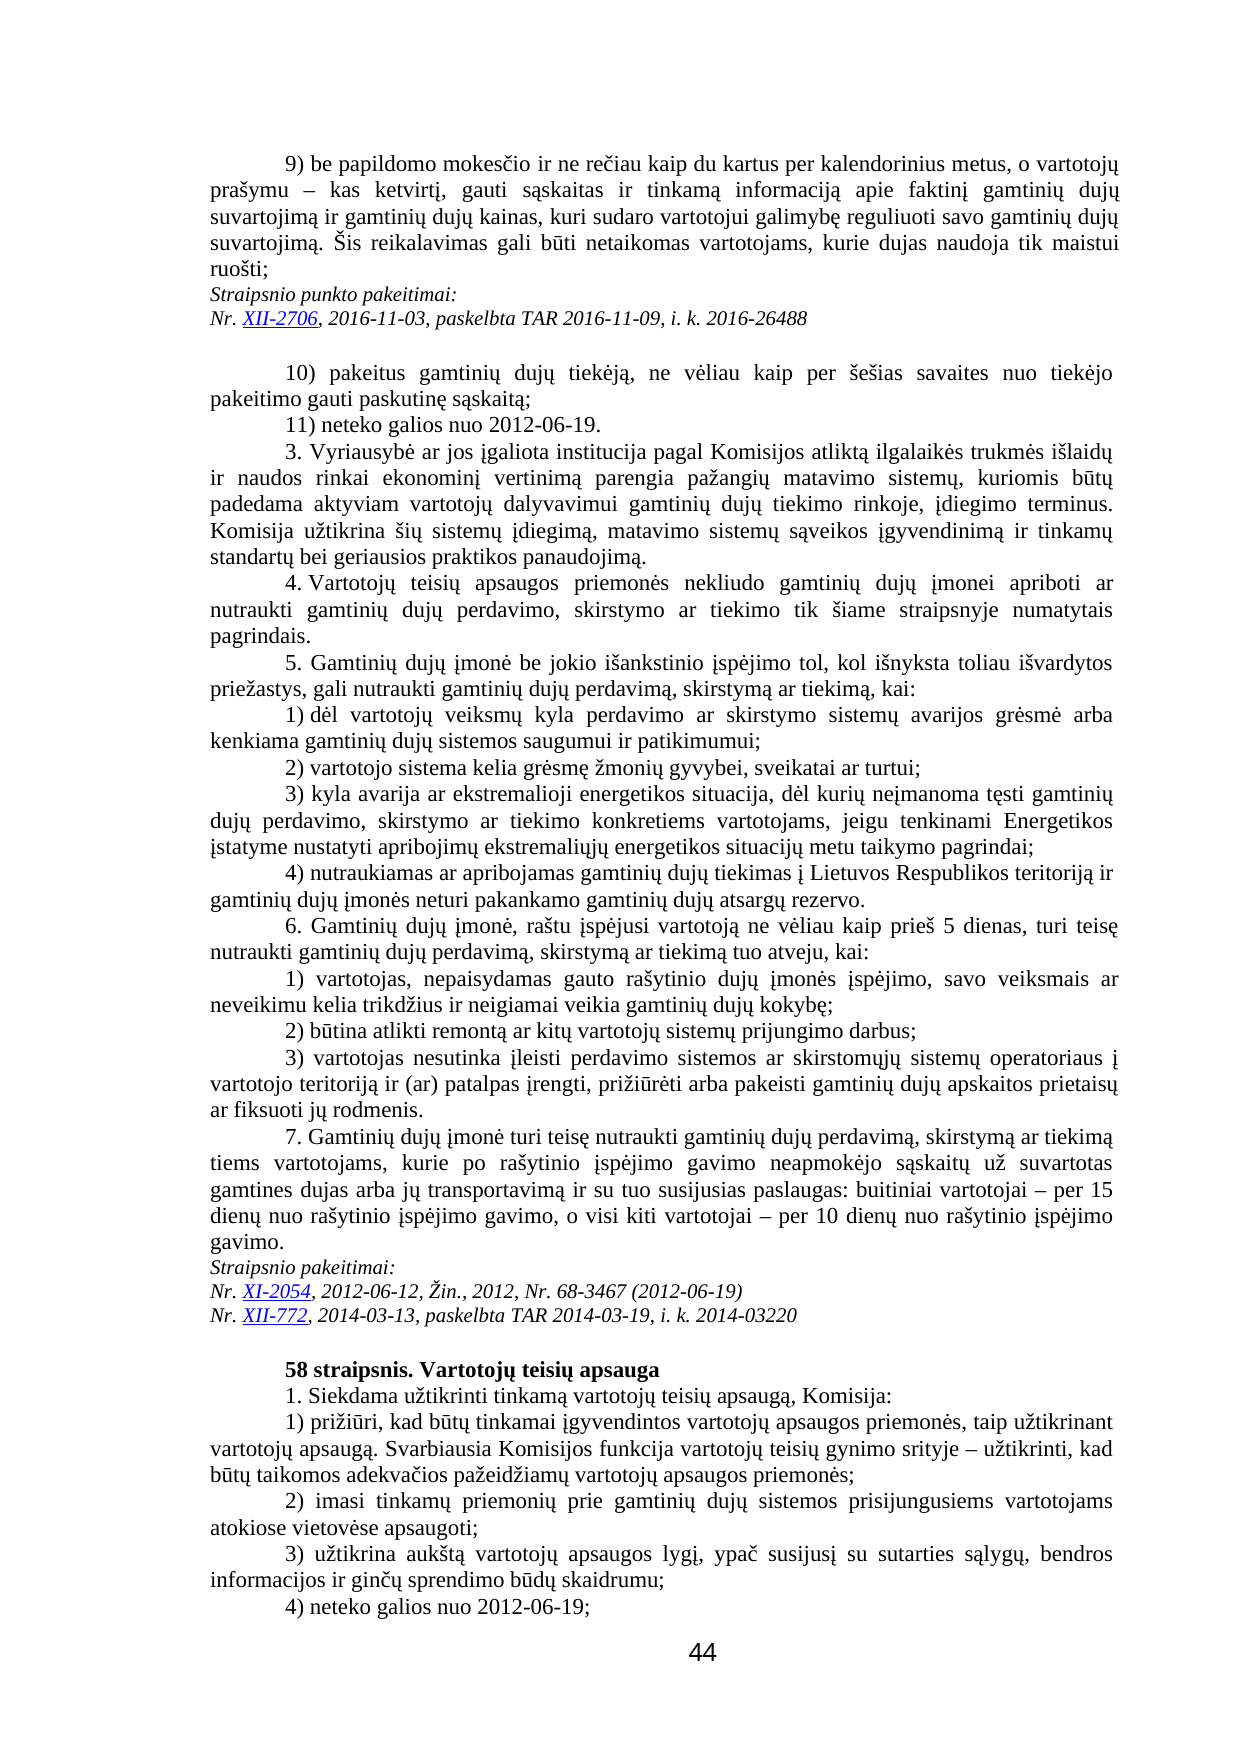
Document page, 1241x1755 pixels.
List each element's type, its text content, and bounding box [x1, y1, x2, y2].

text 4. Vartotojų teisių apsaugos priemonės nekliudo gamtinių dujų įmonei apriboti ar nutraukti gamtinių dujų perdavimo, skirstymo ar tiekimo tik šiame straipsnyje numatytais pagrindais. [210, 569, 1114, 648]
text Straipsnio punkto pakeitimai: [210, 282, 1120, 306]
text 2) imasi tinkamų priemonių prie gamtinių dujų sistemos prisijungusiems vartotojams atokiose vietovėse apsaugoti; [210, 1487, 1114, 1540]
text 1) prižiūri, kad būtų tinkamai įgyvendintos vartotojų apsaugos priemonės, taip užtikrinant vartotojų apsaugą. Svarbiausia Komisijos funkcija vartotojų teisių gynimo srityje – užtikrinti, kad būtų taikomos adekvačios pažeidžiamų vartotojų apsaugos priemonės; [210, 1408, 1114, 1487]
text 4) nutraukiamas ar apribojamas gamtinių dujų tiekimas į Lietuvos Respublikos teritoriją ir gamtinių dujų įmonės neturi pakankamo gamtinių dujų atsargų rezervo. [210, 859, 1114, 912]
text 3) vartotojas nesutinka įleisti perdavimo sistemos ar skirstomųjų sistemų operatoriaus į vartotojo teritoriją ir (ar) patalpas įrengti, prižiūrėti arba pakeisti gamtinių dujų apskaitos prietaisų ar fiksuoti jų rodmenis. [210, 1044, 1120, 1123]
text 1. Siekdama užtikrinti tinkamą vartotojų teisių apsaugą, Komisija: [210, 1382, 1114, 1408]
text 3. Vyriausybė ar jos įgaliota institucija pagal Komisijos atliktą ilgalaikės trukmės išlaidų ir naudos rinkai ekonominį vertinimą parengia pažangių matavimo sistemų, kuriomis būtų padedama aktyviam vartotojų dalyvavimui gamtinių dujų tiekimo rinkoje, įdiegimo terminus. Komisija užtikrina šių sistemų įdiegimą, matavimo sistemų sąveikos įgyvendinimą ir tinkamų standartų bei geriausios praktikos panaudojimą. [210, 438, 1114, 569]
text 1) vartotojas, nepaisydamas gauto rašytinio dujų įmonės įspėjimo, savo veiksmais ar neveikimu kelia trikdžius ir neigiamai veikia gamtinių dujų kokybę; [210, 965, 1120, 1017]
text 1) dėl vartotojų veiksmų kyla perdavimo ar skirstymo sistemų avarijos grėsmė arba kenkiama gamtinių dujų sistemos saugumui ir patikimumui; [210, 701, 1114, 754]
text 11) neteko galios nuo 2012-06-19. [210, 411, 1114, 438]
text 6. Gamtinių dujų įmonė, raštu įspėjusi vartotoją ne vėliau kaip prieš 5 dienas, turi teisę nutraukti gamtinių dujų perdavimą, skirstymą ar tiekimą tuo atveju, kai: [210, 912, 1120, 965]
text 2) būtina atlikti remontą ar kitų vartotojų sistemų prijungimo darbus; [210, 1017, 1120, 1044]
text Nr. XI-2054, 2012-06-12, Žin., 2012, Nr. 68-3467 (2012-06-19) [210, 1279, 1120, 1303]
text 2) vartotojo sistema kelia grėsmę žmonių gyvybei, sveikatai ar turtui; [210, 754, 1114, 780]
text 5. Gamtinių dujų įmonė be jokio išankstinio įspėjimo tol, kol išnyksta toliau išvardytos priežastys, gali nutraukti gamtinių dujų perdavimą, skirstymą ar tiekimą, kai: [210, 648, 1114, 701]
text 10) pakeitus gamtinių dujų tiekėją, ne vėliau kaip per šešias savaites nuo tiekėjo pakeitimo gauti paskutinę sąskaitą; [210, 359, 1114, 411]
text Straipsnio pakeitimai: [210, 1255, 1120, 1279]
text 7. Gamtinių dujų įmonė turi teisę nutraukti gamtinių dujų perdavimą, skirstymą ar tiekimą tiems vartotojams, kurie po rašytinio įspėjimo gavimo neapmokėjo sąskaitų už suvartotas gamtines dujas arba jų transportavimą ir su tuo susijusias paslaugas: buitiniai vartotojai – per 15 dienų nuo rašytinio įspėjimo gavimo, o visi kiti vartotojai – per 10 dienų nuo rašytinio įspėjimo gavimo. [210, 1123, 1114, 1255]
text 3) užtikrina aukštą vartotojų apsaugos lygį, ypač susijusį su sutarties sąlygų, bendros informacijos ir ginčų sprendimo būdų skaidrumu; [210, 1540, 1114, 1593]
text Nr. XII-2706, 2016-11-03, paskelbta TAR 2016-11-09, i. k. 2016-26488 [210, 306, 1120, 330]
text 4) neteko galios nuo 2012-06-19; [210, 1593, 1114, 1619]
text 3) kyla avarija ar ekstremalioji energetikos situacija, dėl kurių neįmanoma tęsti gamtinių dujų perdavimo, skirstymo ar tiekimo konkretiems vartotojams, jeigu tenkinami Energetikos įstatyme nustatyti apribojimų ekstremaliųjų energetikos situacijų metu taikymo pagrindai; [210, 780, 1114, 859]
text 58 straipsnis. Vartotojų teisių apsauga [210, 1356, 1114, 1382]
text 9) be papildomo mokesčio ir ne rečiau kaip du kartus per kalendorinius metus, o vartotojų prašymu – kas ketvirtį, gauti sąskaitas ir tinkamą informaciją apie faktinį gamtinių dujų suvartojimą ir gamtinių dujų kainas, kuri sudaro vartotojui galimybę reguliuoti savo gamtinių dujų suvartojimą. Šis reikalavimas gali būti netaikomas vartotojams, kurie dujas naudoja tik maistui ruošti; [210, 150, 1120, 282]
text Nr. XII-772, 2014-03-13, paskelbta TAR 2014-03-19, i. k. 2014-03220 [210, 1303, 1120, 1327]
